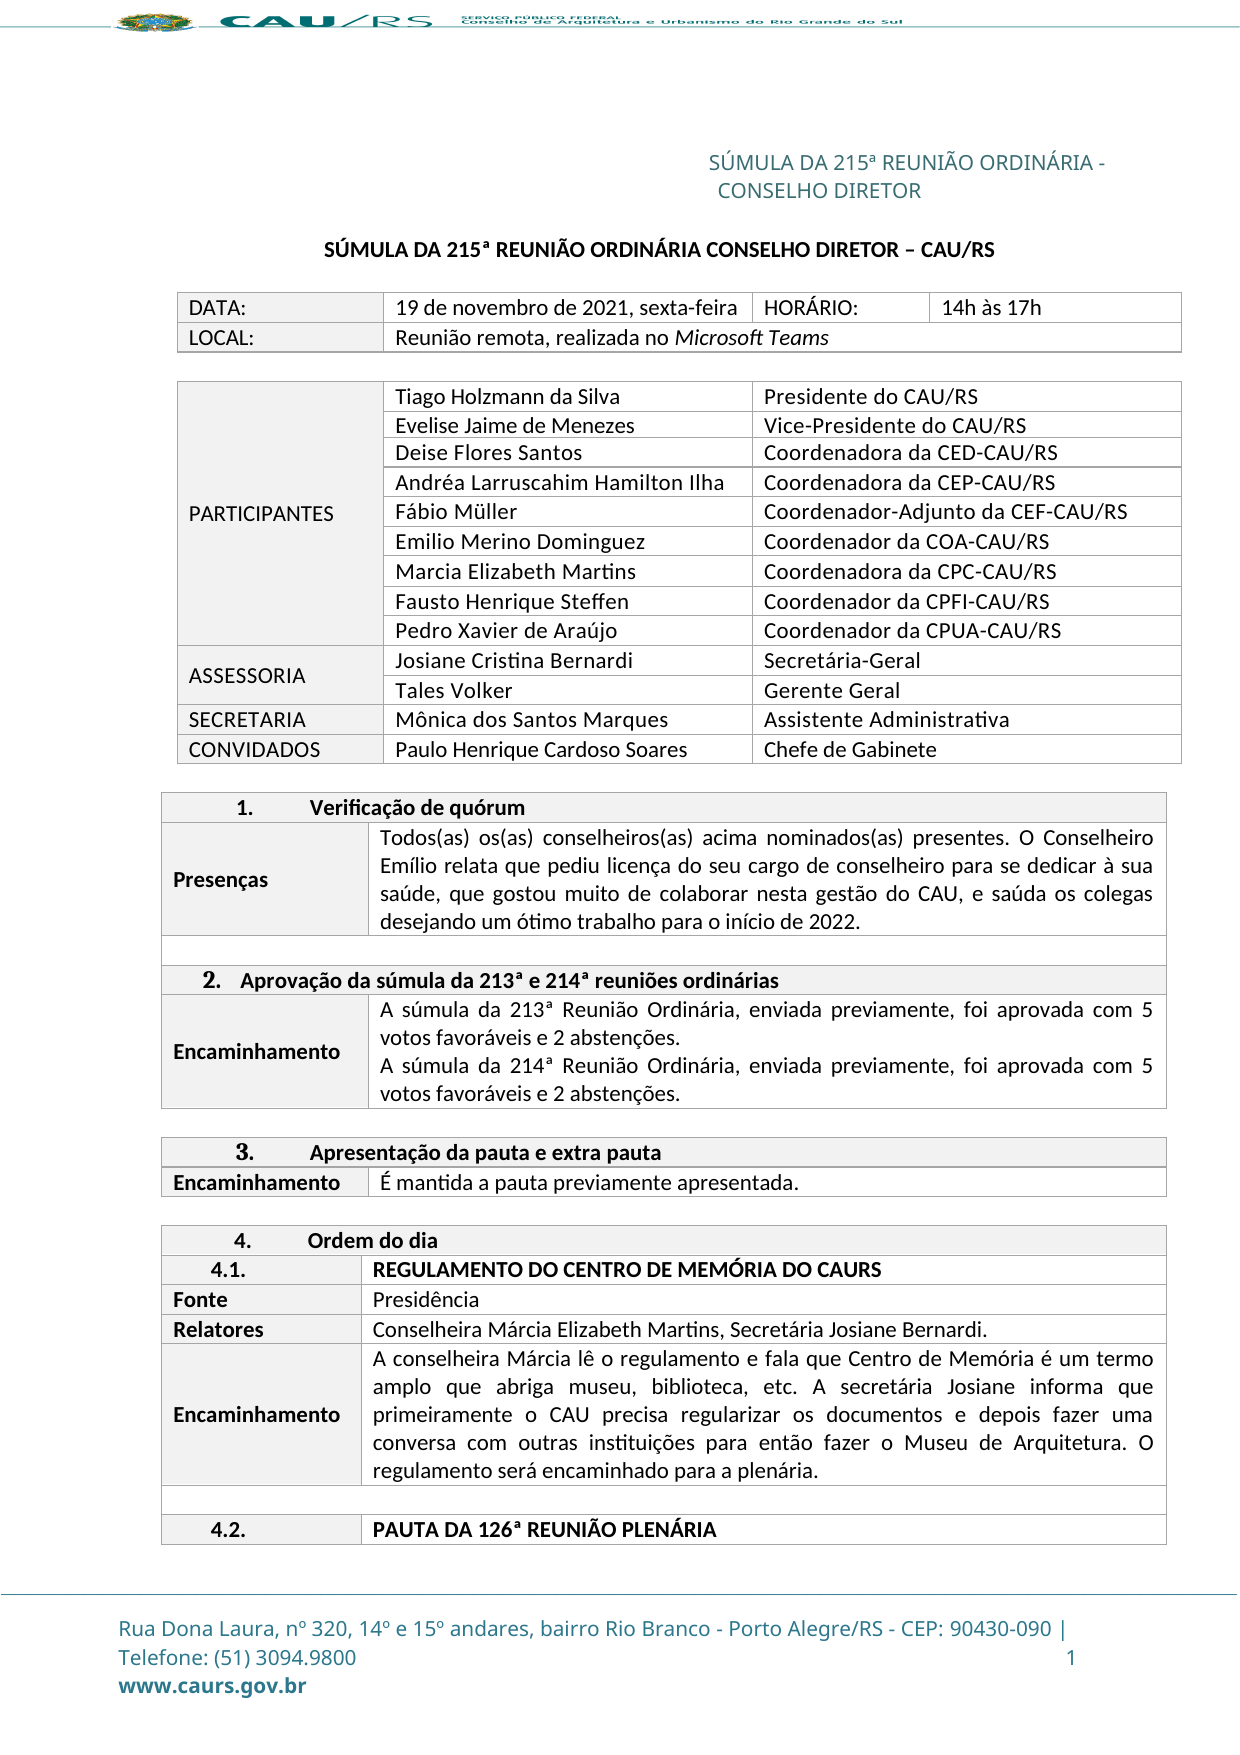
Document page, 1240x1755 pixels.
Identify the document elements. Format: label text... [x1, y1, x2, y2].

table_cell [162, 936, 1166, 964]
table_cell [162, 1486, 1166, 1514]
table_cell [162, 1515, 361, 1544]
table_cell Encaminhamento [162, 1344, 361, 1484]
table_cell A súmula da 213ª Reunião Ordinária, enviada previamente, foi aprovada com 5 votos favoráveis e 2 abstenções. A súmula da 214ª Reunião Ordinária, enviada previamente, foi aprovada com 5 votos favoráveis e 2 abstenções. [369, 995, 1166, 1107]
table_cell [177, 353, 1181, 381]
table_header HORÁRIO: [753, 293, 929, 322]
table_cell Coordenador da CPFI-CAU/RS [753, 587, 1181, 615]
table_cell Josiane Cristina Bernardi [384, 646, 752, 674]
table_cell A conselheira Márcia lê o regulamento e fala que Centro de Memória é um termo amplo que abriga museu, biblioteca, etc. A secretária Josiane informa que primeiramente o CAU precisa regularizar os documentos e depois fazer uma conversa com outras instituições para então fazer o Museu de Arquitetura. O regulamento será encaminhado para a plenária. [362, 1344, 1166, 1484]
table_cell Gerente Geral [753, 676, 1181, 704]
table_cell Pedro Xavier de Araújo [384, 616, 752, 645]
table_header DATA: [178, 293, 383, 322]
table_cell Presenças [162, 823, 368, 935]
table_cell Coordenador da CPUA-CAU/RS [753, 616, 1181, 645]
table_cell Coordenador da COA-CAU/RS [753, 527, 1181, 555]
table_cell PARTICIPANTES [178, 382, 383, 645]
table_header Ordem do dia [162, 1226, 1166, 1254]
table_cell Paulo Henrique Cardoso Soares [384, 735, 752, 763]
table_cell SECRETARIA [178, 705, 383, 734]
table_cell Encaminhamento [162, 995, 368, 1107]
table_cell [162, 1256, 361, 1284]
table_cell Conselheira Márcia Elizabeth Martins, Secretária Josiane Bernardi. [362, 1315, 1166, 1343]
table_cell Vice-Presidente do CAU/RS [753, 412, 1181, 437]
table_cell Assistente Administrativa [753, 705, 1181, 734]
table_cell Encaminhamento [162, 1168, 368, 1196]
table_header 14h às 17h [930, 293, 1181, 322]
table_cell Coordenadora da CED-CAU/RS [753, 438, 1181, 466]
table_cell LOCAL: [178, 323, 383, 351]
table_cell Evelise Jaime de Menezes [384, 412, 752, 437]
table_cell Reunião remota, realizada no Microsoft Teams [384, 323, 1181, 351]
table_cell Andréa Larruscahim Hamilton Ilha [384, 468, 752, 496]
table_header Apresentação da pauta e extra pauta [162, 1138, 1166, 1166]
table_cell Fausto Henrique Steffen [384, 587, 752, 615]
table_header 19 de novembro de 2021, sexta-feira [384, 293, 752, 322]
table_cell Coordenadora da CEP-CAU/RS [753, 468, 1181, 496]
table_cell Relatores [162, 1315, 361, 1343]
table_cell Presidente do CAU/RS [753, 382, 1181, 411]
table_cell Marcia Elizabeth Martins [384, 556, 752, 586]
table_cell PAUTA DA 126ª REUNIÃO PLENÁRIA [362, 1515, 1166, 1544]
table_cell REGULAMENTO DO CENTRO DE MEMÓRIA DO CAURS [362, 1256, 1166, 1284]
table_cell Aprovação da súmula da 213ª e 214ª reuniões ordinárias [162, 966, 1166, 994]
table_cell Fonte [162, 1285, 361, 1314]
table_cell Todos(as) os(as) conselheiros(as) acima nominados(as) presentes. O Conselheiro Emílio relata que pediu licença do seu cargo de conselheiro para se dedicar à sua saúde, que gostou muito de colaborar nesta gestão do CAU, e saúda os colegas desejando um ótimo trabalho para o início de 2022. [369, 823, 1166, 935]
table_cell Assessoria [178, 646, 383, 704]
table_cell Presidência [362, 1285, 1166, 1314]
table_cell Chefe de Gabinete [753, 735, 1181, 763]
table_header SÚMULA DA 215ª REUNIÃO ORDINÁRIA CONSELHO DIRETOR – CAU/RS [189, 233, 1139, 264]
table_cell CONVIDADOS [178, 735, 383, 763]
table_cell Deise Flores Santos [384, 438, 752, 466]
table_header Verificação de quórum [162, 793, 1166, 822]
table_cell É mantida a pauta previamente apresentada. [369, 1168, 1166, 1196]
table_cell Tiago Holzmann da Silva [384, 382, 752, 411]
table_cell Fábio Müller [384, 497, 752, 526]
table_cell Tales Volker [384, 676, 752, 704]
table_cell Secretária-Geral [753, 646, 1181, 674]
table_cell Coordenador-Adjunto da CEF-CAU/RS [753, 497, 1181, 526]
table_cell Coordenadora da CPC-CAU/RS [753, 556, 1181, 586]
table_cell Emilio Merino Dominguez [384, 527, 752, 555]
table_cell Mônica dos Santos Marques [384, 705, 752, 734]
